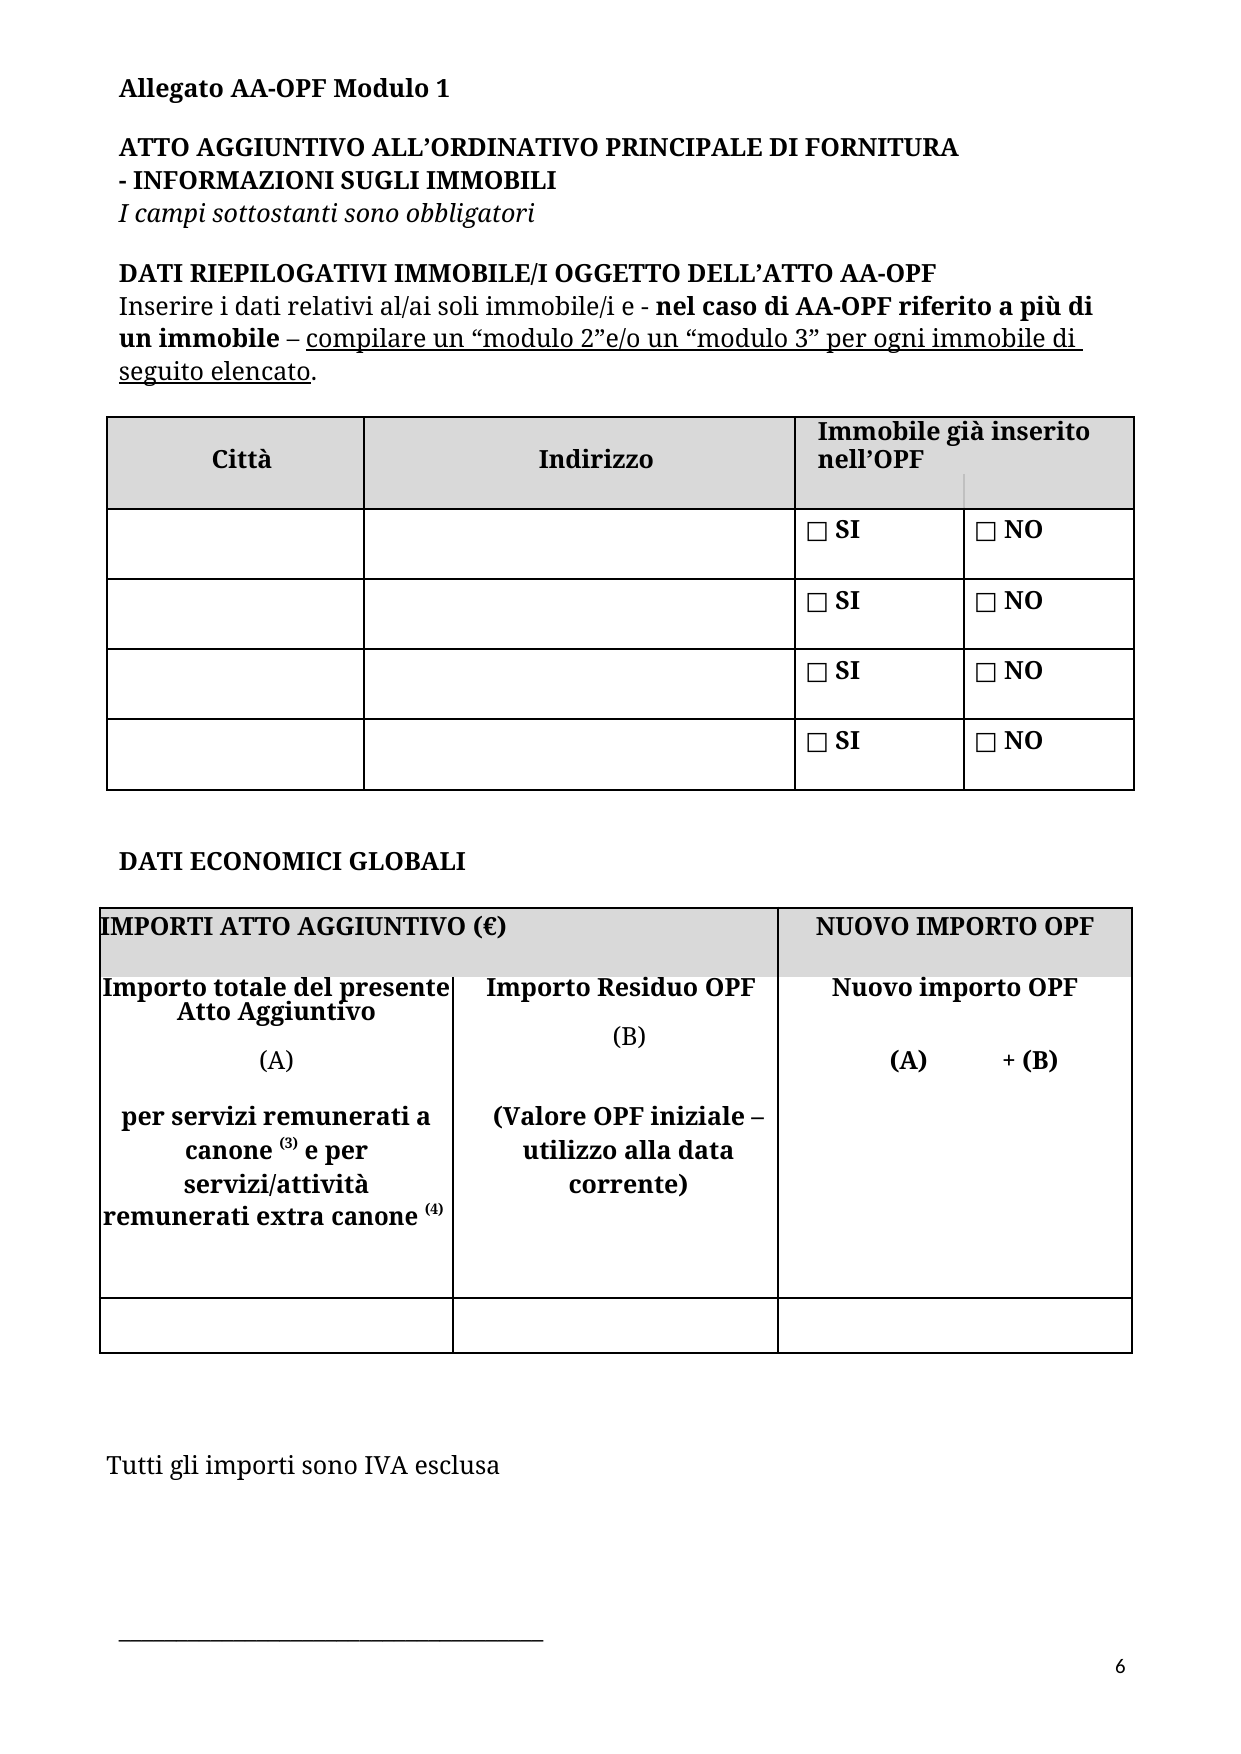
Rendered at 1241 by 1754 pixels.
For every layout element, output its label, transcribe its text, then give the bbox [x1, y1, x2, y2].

table_cell [365, 474, 794, 508]
table_cell [108, 755, 363, 788]
table_cell [965, 614, 1133, 648]
table_cell □ SI [796, 580, 963, 614]
table_cell Importo totale del presente Atto Aggiuntivo (A) [101, 977, 452, 1099]
text Inserire i dati relativi al/ai soli immobile/i e - nel caso di AA-OPF riferito a più di un immobile – compilare un “modulo 2”e/o un “modulo 3” per ogni immobile di seguito elencato. [119, 289, 1126, 387]
text _____________________________________ [119, 1611, 1126, 1645]
table_cell [365, 720, 794, 754]
table_cell [454, 1263, 486, 1297]
table_cell [365, 614, 794, 648]
table_cell [108, 650, 363, 684]
table_cell [108, 684, 363, 718]
table_cell □ NO [965, 650, 1133, 684]
table_cell [365, 580, 794, 614]
table_cell [108, 614, 363, 648]
text DATI ECONOMICI GLOBALI [119, 844, 1126, 878]
table_cell [365, 684, 794, 718]
table_cell [365, 544, 794, 578]
table_cell [796, 544, 963, 578]
table_cell [779, 1263, 1131, 1297]
table_cell [454, 1099, 486, 1201]
table_header NUOVO IMPORTO OPF [779, 909, 1131, 977]
table_cell per servizi remunerati a canone (3) e per servizi/attività [101, 1099, 452, 1201]
table_cell [101, 1299, 452, 1352]
table_cell [796, 474, 963, 508]
table_cell [365, 755, 794, 788]
text I campi sottostanti sono obbligatori [119, 196, 1126, 229]
table_cell [365, 510, 794, 544]
table_cell □ NO [965, 580, 1133, 614]
text Allegato AA-OPF Modulo 1 [119, 75, 1123, 102]
table_cell □ NO [965, 510, 1133, 544]
table_cell [454, 1299, 486, 1352]
table_header Indirizzo [365, 418, 794, 474]
table_cell [779, 1099, 1131, 1201]
table_cell [101, 1263, 452, 1297]
table_cell Nuovo importo OPF + (B) [779, 977, 1131, 1099]
table_cell [486, 1299, 777, 1352]
table_cell [365, 650, 794, 684]
table_cell [796, 755, 963, 788]
table_cell □ SI [796, 650, 963, 684]
text Tutti gli importi sono IVA esclusa [106, 1458, 1126, 1479]
table_cell (Valore OPF iniziale – utilizzo alla data corrente) [486, 1099, 777, 1201]
table_cell [796, 614, 963, 648]
table_cell [965, 544, 1133, 578]
table_cell [108, 720, 363, 754]
text DATI RIEPILOGATIVI IMMOBILE/I OGGETTO DELL’ATTO AA-OPF [119, 257, 1126, 289]
table_cell [965, 684, 1133, 718]
text ATTO AGGIUNTIVO ALL’ORDINATIVO PRINCIPALE DI FORNITURA [119, 131, 1126, 163]
table_cell [454, 1201, 486, 1263]
table_header Immobile già inserito nell’OPF [796, 418, 1133, 474]
table_cell □ NO [965, 720, 1133, 754]
table_cell [454, 977, 486, 1099]
table_cell [965, 474, 1133, 508]
table_header IMPORTI ATTO AGGIUNTIVO (€) [101, 909, 777, 977]
table_cell [108, 474, 363, 508]
table_cell remunerati extra canone (4) [101, 1201, 452, 1263]
text - INFORMAZIONI SUGLI IMMOBILI [119, 163, 1126, 196]
table_cell □ SI [796, 720, 963, 754]
table_cell [486, 1201, 777, 1263]
table_cell □ SI [796, 510, 963, 544]
table_cell [486, 1263, 777, 1297]
table_header Città [108, 418, 363, 474]
table_cell [108, 510, 363, 544]
table_cell Importo Residuo OPF (B) [486, 977, 777, 1099]
table_cell [108, 580, 363, 614]
table_cell [779, 1201, 1131, 1263]
table_cell [108, 544, 363, 578]
table_cell [965, 755, 1133, 788]
table_cell [796, 684, 963, 718]
table_cell [779, 1299, 1131, 1352]
